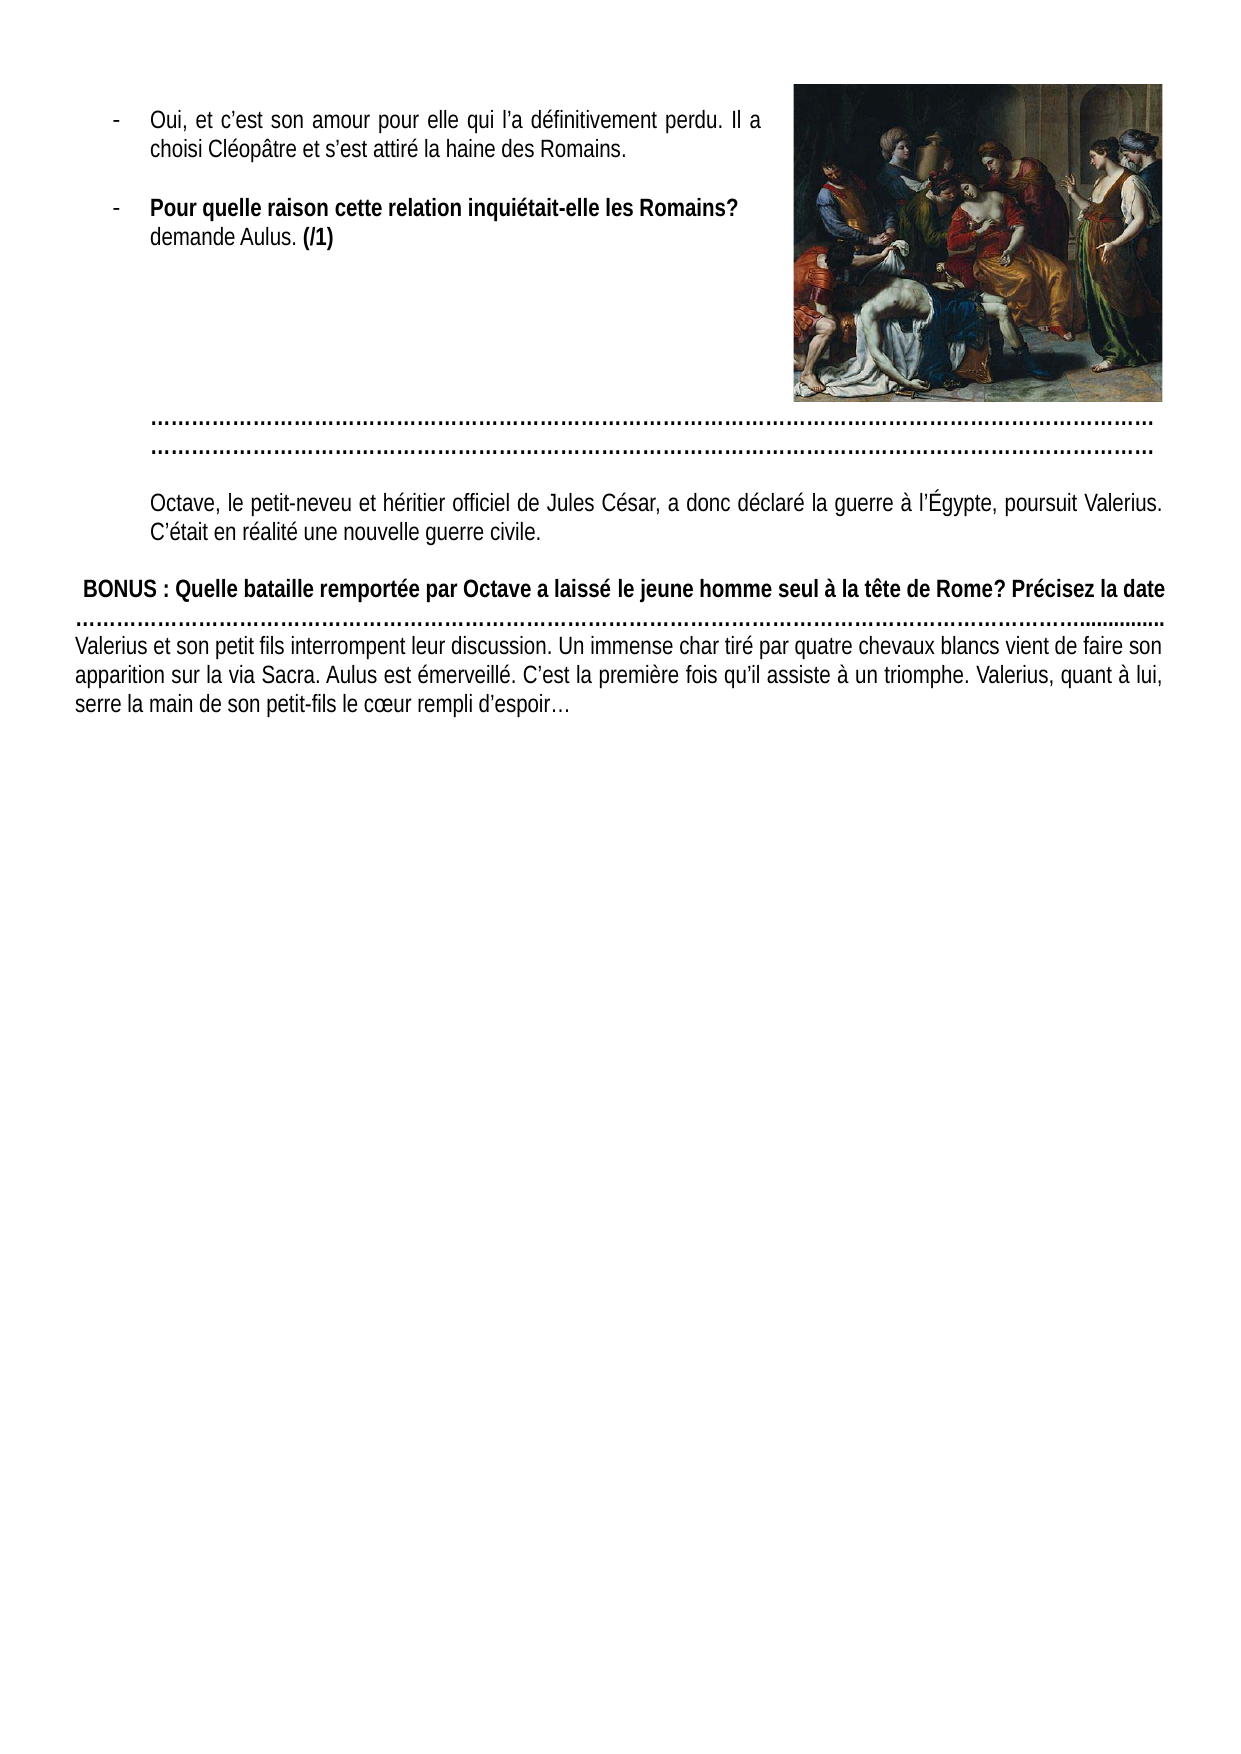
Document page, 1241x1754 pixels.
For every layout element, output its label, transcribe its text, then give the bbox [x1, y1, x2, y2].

text BONUS : Quelle bataille remportée par Octave a laissé le jeune homme seul à la tête de Rome? Précisez la date [75, 574, 1165, 603]
list Octave, le petit-neveu et héritier officiel de Jules César, a donc déclaré la guerre à l’Égypte, poursuit Valerius. C’était en réalité une nouvelle guerre civile. [150, 488, 1165, 545]
text Valerius et son petit fils interrompent leur discussion. Un immense char tiré par quatre chevaux blancs vient de faire son apparition sur la via Sacra. Aulus est émerveillé. C’est la première fois qu’il assiste à un triomphe. Valerius, quant à lui, serre la main de son petit-fils le cœur rempli d’espoir… [75, 631, 1165, 717]
list Oui, et c’est son amour pour elle qui l’a définitivement perdu. Il a choisi Cléopâtre et s’est attiré la haine des Romains. [112, 104, 793, 163]
list Pour quelle raison cette relation inquiétait-elle les Romains? demande Aulus. (/1) …………………………………………………………………………………………………………………………………………………………………………………………………………………………………………………………………… [112, 192, 1165, 459]
picture [793, 84, 1163, 402]
list …………………………………………………………………………………………………………………………………............... [75, 603, 1165, 631]
